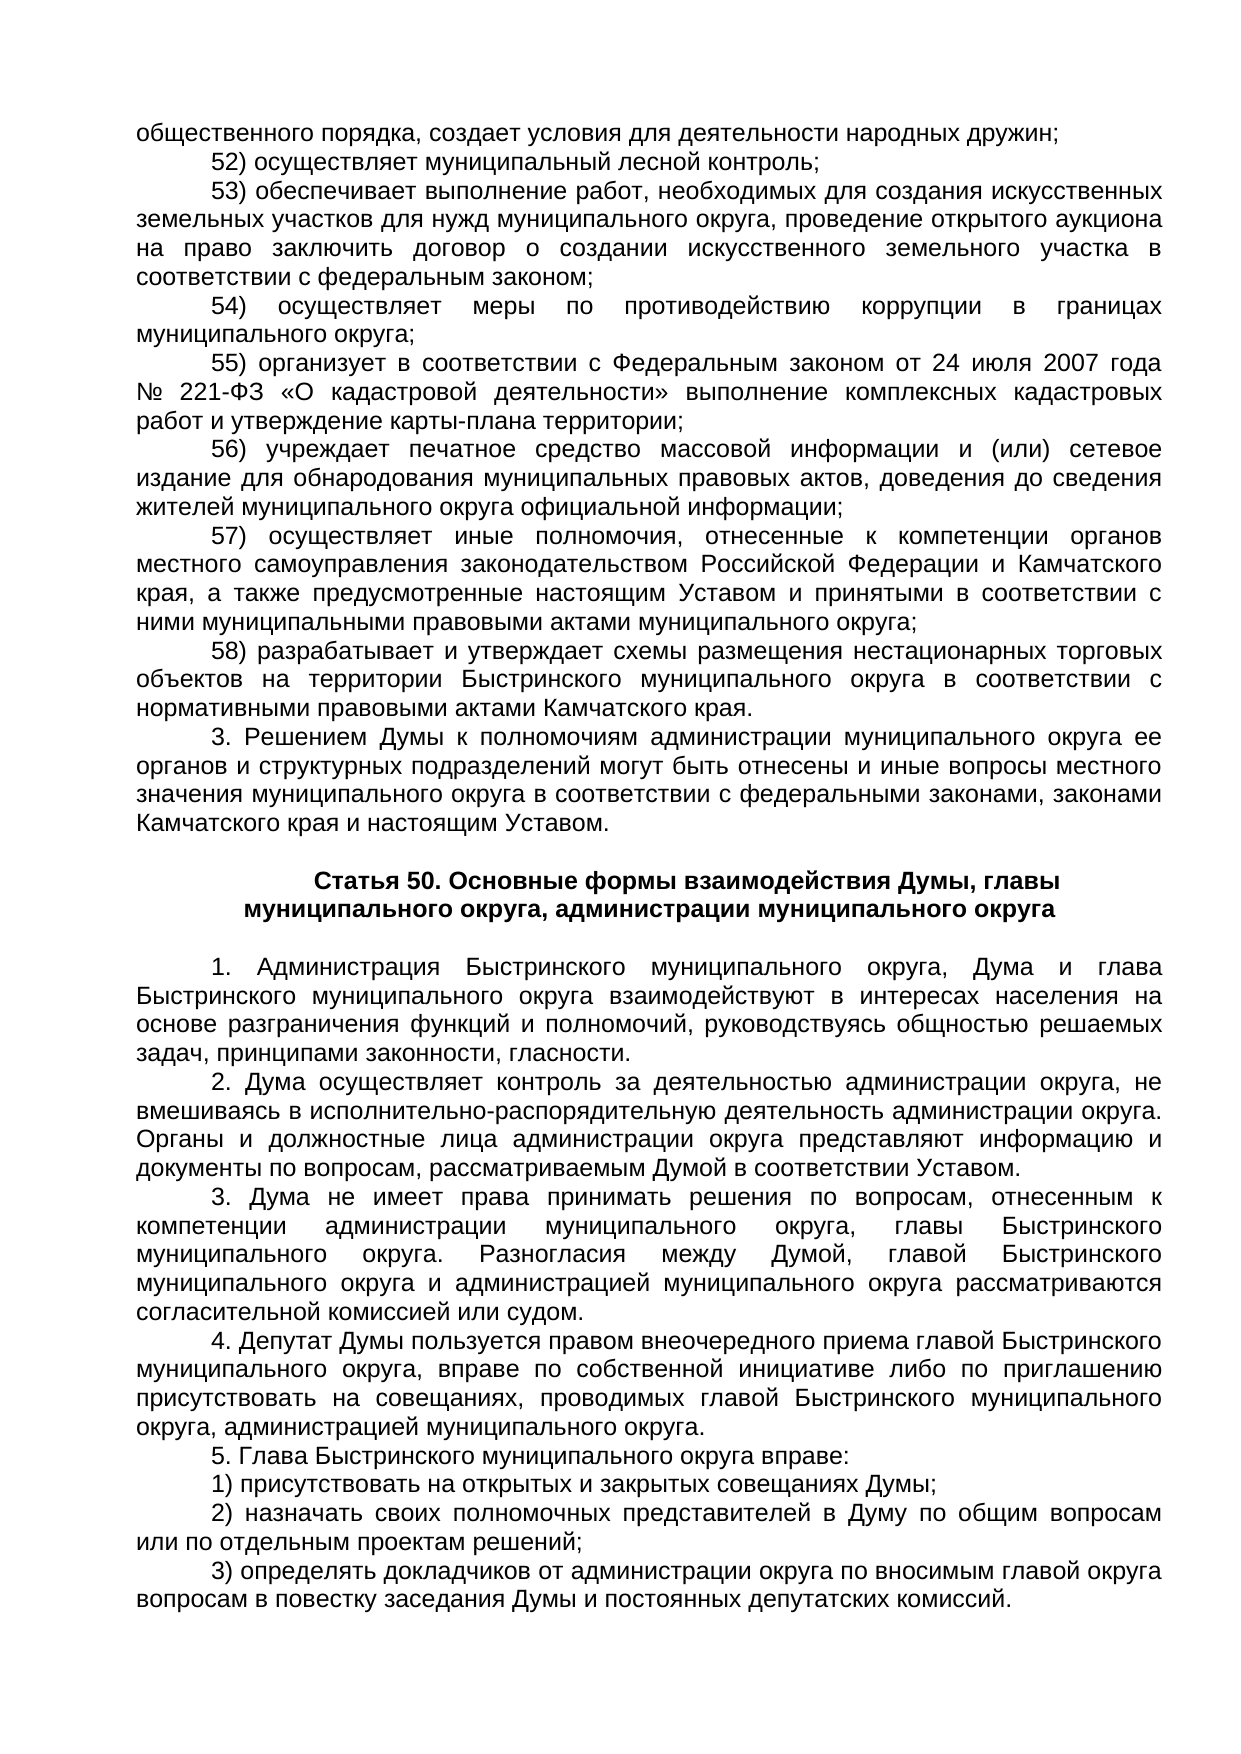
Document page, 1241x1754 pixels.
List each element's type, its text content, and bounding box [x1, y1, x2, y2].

text 57) осуществляет иные полномочия, отнесенные к компетенции органов местного самоуправления законодательством Российской Федерации и Камчатского края, а также предусмотренные настоящим Уставом и принятыми в соответствии с ними муниципальными правовыми актами муниципального округа; [136, 521, 1163, 636]
text Статья 50. Основные формы взаимодействия Думы, главы муниципального округа, администрации муниципального округа [136, 866, 1163, 923]
text 2. Дума осуществляет контроль за деятельностью администрации округа, не вмешиваясь в исполнительно-распорядительную деятельность администрации округа. Органы и должностные лица администрации округа представляют информацию и документы по вопросам, рассматриваемым Думой в соответствии Уставом. [136, 1067, 1163, 1182]
text 5. Глава Быстринского муниципального округа вправе: [136, 1441, 1163, 1469]
text 1) присутствовать на открытых и закрытых совещаниях Думы; [136, 1469, 1163, 1498]
text 1. Администрация Быстринского муниципального округа, Дума и глава Быстринского муниципального округа взаимодействуют в интересах населения на основе разграничения функций и полномочий, руководствуясь общностью решаемых задач, принципами законности, гласности. [136, 952, 1163, 1067]
text 52) осуществляет муниципальный лесной контроль; [136, 147, 1163, 176]
text 4. Депутат Думы пользуется правом внеочередного приема главой Быстринского муниципального округа, вправе по собственной инициативе либо по приглашению присутствовать на совещаниях, проводимых главой Быстринского муниципального округа, администрацией муниципального округа. [136, 1326, 1163, 1441]
text 54) осуществляет меры по противодействию коррупции в границах муниципального округа; [136, 291, 1163, 348]
text 58) разрабатывает и утверждает схемы размещения нестационарных торговых объектов на территории Быстринского муниципального округа в соответствии с нормативными правовыми актами Камчатского края. [136, 636, 1163, 722]
text 53) обеспечивает выполнение работ, необходимых для создания искусственных земельных участков для нужд муниципального округа, проведение открытого аукциона на право заключить договор о создании искусственного земельного участка в соответствии с федеральным законом; [136, 176, 1163, 291]
text 2) назначать своих полномочных представителей в Думу по общим вопросам или по отдельным проектам решений; [136, 1498, 1163, 1556]
text 3) определять докладчиков от администрации округа по вносимым главой округа вопросам в повестку заседания Думы и постоянных депутатских комиссий. [136, 1556, 1163, 1613]
text 55) организует в соответствии с Федеральным законом от 24 июля 2007 года № 221-ФЗ «О кадастровой деятельности» выполнение комплексных кадастровых работ и утверждение карты-плана территории; [136, 348, 1163, 434]
text 56) учреждает печатное средство массовой информации и (или) сетевое издание для обнародования муниципальных правовых актов, доведения до сведения жителей муниципального округа официальной информации; [136, 434, 1163, 521]
text общественного порядка, создает условия для деятельности народных дружин; [136, 118, 1163, 147]
text 3. Решением Думы к полномочиям администрации муниципального округа ее органов и структурных подразделений могут быть отнесены и иные вопросы местного значения муниципального округа в соответствии с федеральными законами, законами Камчатского края и настоящим Уставом. [136, 722, 1163, 837]
text 3. Дума не имеет права принимать решения по вопросам, отнесенным к компетенции администрации муниципального округа, главы Быстринского муниципального округа. Разногласия между Думой, главой Быстринского муниципального округа и администрацией муниципального округа рассматриваются согласительной комиссией или судом. [136, 1182, 1163, 1326]
